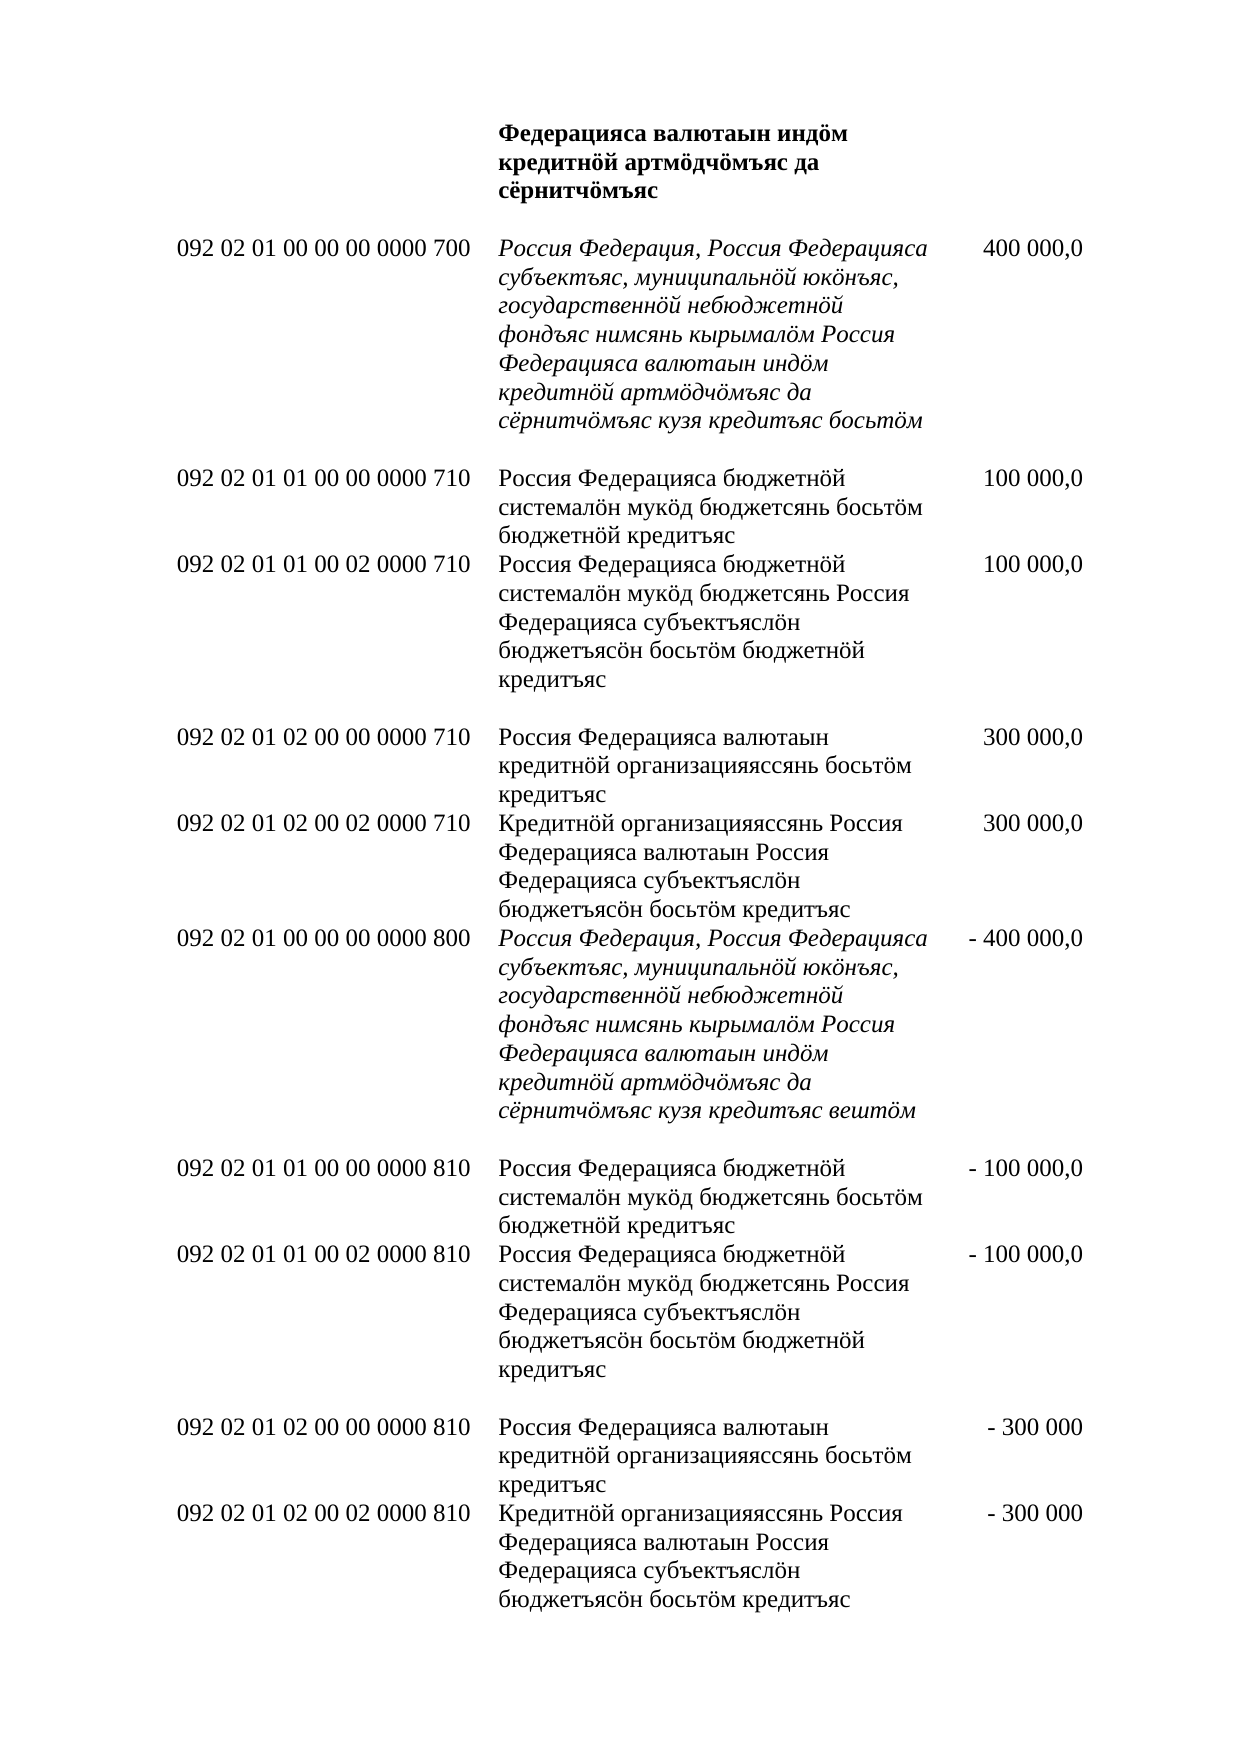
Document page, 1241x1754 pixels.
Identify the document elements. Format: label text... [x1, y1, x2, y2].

table_cell - 400 000,0 [945, 923, 1094, 1153]
table_cell [1094, 1153, 1153, 1239]
table_cell [1094, 233, 1153, 463]
table_cell Россия Федерацияса бюджетнöй системалöн мукöд бюджетсянь босьтöм бюджетнöй кредитъяс [487, 463, 944, 549]
table_cell [1094, 1412, 1153, 1498]
table_cell [1094, 722, 1153, 808]
table_cell [1094, 808, 1153, 923]
table_cell 400 000,0 [945, 233, 1094, 463]
table_cell Федерацияса валютаын индöм кредитнöй артмöдчöмъяс да сёрнитчöмъяс [487, 118, 944, 233]
table_cell 092 02 01 02 00 00 0000 710 [165, 722, 487, 808]
table_cell - 100 000,0 [945, 1153, 1094, 1239]
table_cell 092 02 01 02 00 02 0000 810 [165, 1498, 487, 1613]
table_cell Россия Федерацияса бюджетнöй системалöн мукöд бюджетсянь Россия Федерацияса субъектъяслöн бюджетъясöн босьтöм бюджетнöй кредитъяс [487, 549, 944, 722]
table_cell - 300 000 [945, 1498, 1094, 1613]
table_cell Кредитнöй организацияяссянь Россия Федерацияса валютаын Россия Федерацияса субъектъяслöн бюджетъясöн босьтöм кредитъяс [487, 1498, 944, 1613]
table_cell Кредитнöй организацияяссянь Россия Федерацияса валютаын Россия Федерацияса субъектъяслöн бюджетъясöн босьтöм кредитъяс [487, 808, 944, 923]
table_cell 092 02 01 01 00 00 0000 710 [165, 463, 487, 549]
table_cell Россия Федерация, Россия Федерацияса субъектъяс, муниципальнöй юкöнъяс, государственнöй небюджетнöй фондъяс нимсянь кырымалöм Россия Федерацияса валютаын индöм кредитнöй артмöдчöмъяс да сёрнитчöмъяс кузя кредитъяс босьтöм [487, 233, 944, 463]
table_cell 092 02 01 02 00 00 0000 810 [165, 1412, 487, 1498]
table_cell - 100 000,0 [945, 1239, 1094, 1412]
table_cell Россия Федерацияса валютаын кредитнöй организацияяссянь босьтöм кредитъяс [487, 1412, 944, 1498]
table_cell 092 02 01 02 00 02 0000 710 [165, 808, 487, 923]
table_cell Россия Федерацияса бюджетнöй системалöн мукöд бюджетсянь босьтöм бюджетнöй кредитъяс [487, 1153, 944, 1239]
table_cell 092 02 01 00 00 00 0000 700 [165, 233, 487, 463]
table_cell [1094, 1498, 1153, 1613]
table_cell [1094, 549, 1153, 722]
table_cell [1094, 1239, 1153, 1412]
table_cell 092 02 01 01 00 00 0000 810 [165, 1153, 487, 1239]
table_cell 300 000,0 [945, 722, 1094, 808]
table_cell Россия Федерацияса валютаын кредитнöй организацияяссянь босьтöм кредитъяс [487, 722, 944, 808]
table_cell [1094, 118, 1153, 233]
table_cell [1094, 923, 1153, 1153]
table_cell 100 000,0 [945, 549, 1094, 722]
table_cell Россия Федерация, Россия Федерацияса субъектъяс, муниципальнöй юкöнъяс, государственнöй небюджетнöй фондъяс нимсянь кырымалöм Россия Федерацияса валютаын индöм кредитнöй артмöдчöмъяс да сёрнитчöмъяс кузя кредитъяс вештöм [487, 923, 944, 1153]
table_cell Россия Федерацияса бюджетнöй системалöн мукöд бюджетсянь Россия Федерацияса субъектъяслöн бюджетъясöн босьтöм бюджетнöй кредитъяс [487, 1239, 944, 1412]
table_cell - [945, 118, 1094, 233]
table_cell 092 02 01 01 00 02 0000 810 [165, 1239, 487, 1412]
table_cell 300 000,0 [945, 808, 1094, 923]
table_cell 092 02 01 00 00 00 0000 800 [165, 923, 487, 1153]
table_cell 092 02 01 01 00 02 0000 710 [165, 549, 487, 722]
table_cell 100 000,0 [945, 463, 1094, 549]
table_cell - 300 000 [945, 1412, 1094, 1498]
table_cell [165, 118, 487, 233]
table_cell [1094, 463, 1153, 549]
